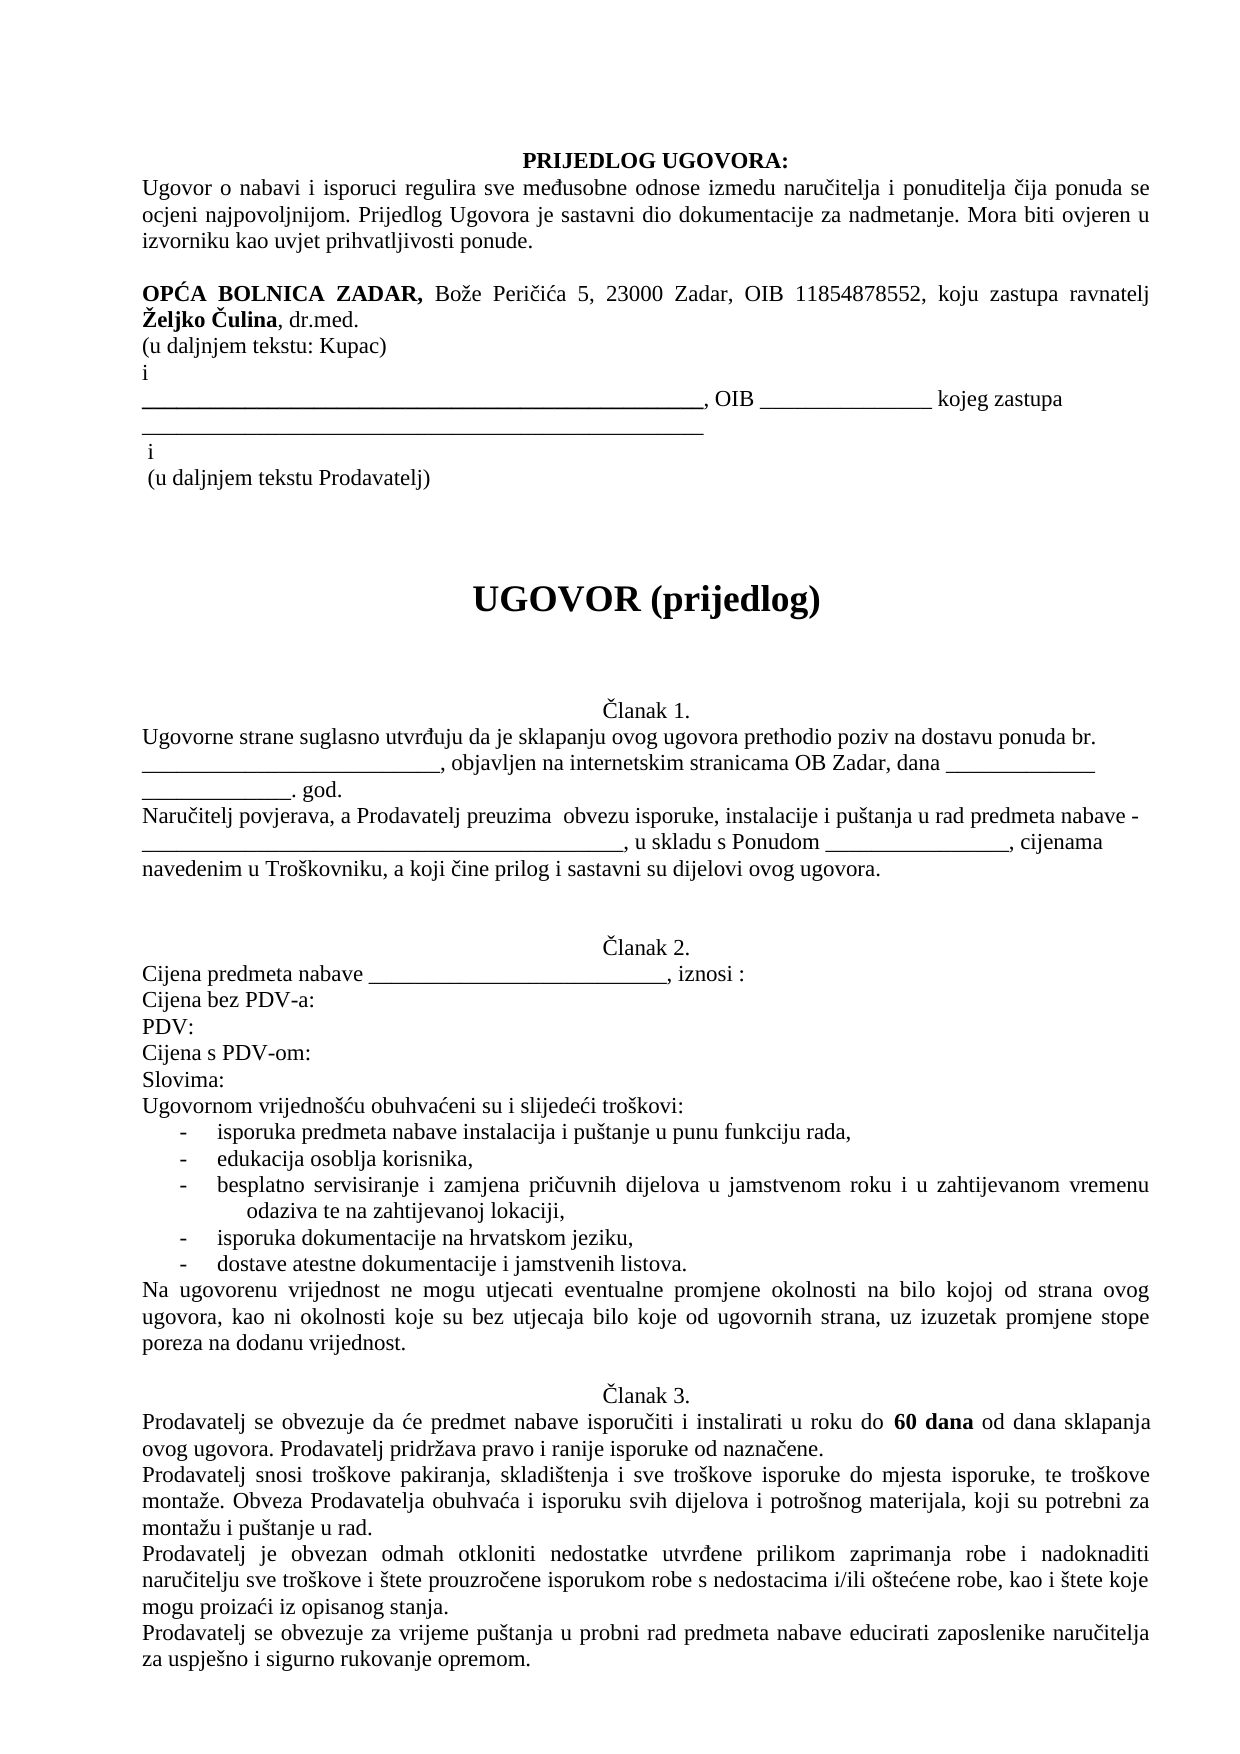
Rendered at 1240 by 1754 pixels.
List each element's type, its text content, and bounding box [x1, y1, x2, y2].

list isporuka predmeta nabave instalacija i puštanje u punu funkciju rada, [179, 1118, 1151, 1145]
text Naručitelj povjerava, a Prodavatelj preuzima obvezu isporuke, instalacije i puštanja u rad predmeta nabave - __________________________________________, u skladu s Ponudom ________________, cijenama navedenim u Troškovniku, a koji čine prilog i sastavni su dijelovi ovog ugovora. [142, 802, 1151, 881]
text Članak 1. [142, 697, 1151, 723]
text PRIJEDLOG UGOVORA: [351, 145, 961, 174]
text i [142, 438, 1151, 464]
text PDV: [142, 1013, 1151, 1039]
text (u daljnjem tekstu Prodavatelj) 350099 [142, 464, 1151, 491]
text Prodavatelj se obvezuje za vrijeme puštanja u probni rad predmeta nabave educirati zaposlenike naručitelja za uspješno i sigurno rukovanje opremom. [142, 1619, 1151, 1672]
text i [142, 359, 1151, 385]
text Članak 2. [142, 934, 1151, 960]
text Cijena predmeta nabave __________________________, iznosi : [142, 960, 1151, 987]
text Prodavatelj snosi troškove pakiranja, skladištenja i sve troškove isporuke do mjesta isporuke, te troškove montaže. Obveza Prodavatelja obuhvaća i isporuku svih dijelova i potrošnog materijala, koji su potrebni za montažu i puštanje u rad. [142, 1461, 1151, 1540]
text Prodavatelj se obvezuje da će predmet nabave isporučiti i instalirati u roku do 60 dana od dana sklapanja ovog ugovora. Prodavatelj pridržava pravo i ranije isporuke od naznačene. [142, 1408, 1151, 1461]
list besplatno servisiranje i zamjena pričuvnih dijelova u jamstvenom roku i u zahtijevanom vremenu odaziva te na zahtijevanoj lokaciji, [179, 1171, 1151, 1224]
text (u daljnjem tekstu: Kupac) [142, 332, 1151, 359]
list dostave atestne dokumentacije i jamstvenih listova. [179, 1250, 1151, 1276]
text _________________________________________________, OIB _______________ kojeg zastupa [142, 385, 1151, 412]
text Slovima: [142, 1066, 1151, 1092]
text Cijena bez PDV-a: [142, 987, 1151, 1013]
list isporuka dokumentacije na hrvatskom jeziku, [179, 1224, 1151, 1250]
text Ugovorne strane suglasno utvrđuju da je sklapanju ovog ugovora prethodio poziv na dostavu ponuda br. __________________________, objavljen na internetskim stranicama OB Zadar, dana _____________ _____________. god. [142, 723, 1151, 802]
text Cijena s PDV-om: [142, 1039, 1151, 1066]
text _________________________________________________ [142, 412, 1151, 438]
text Prodavatelj je obvezan odmah otkloniti nedostatke utvrđene prilikom zaprimanja robe i nadoknaditi naručitelju sve troškove i štete prouzročene isporukom robe s nedostacima i/ili oštećene robe, kao i štete koje mogu proizaći iz opisanog stanja. [142, 1540, 1151, 1619]
text OPĆA BOLNICA ZADAR, Bože Peričića 5, 23000 Zadar, OIB 11854878552, koju zastupa ravnatelj Željko Čulina, dr.med. [142, 280, 1151, 332]
text UGOVOR (prijedlog) [142, 577, 1151, 620]
list edukacija osoblja korisnika, [179, 1145, 1151, 1171]
text Ugovor o nabavi i isporuci regulira sve međusobne odnose izmedu naručitelja i ponuditelja čija ponuda se ocjeni najpovoljnijom. Prijedlog Ugovora je sastavni dio dokumentacije za nadmetanje. Mora biti ovjeren u izvorniku kao uvjet prihvatljivosti ponude. [142, 174, 1151, 253]
text Ugovornom vrijednošću obuhvaćeni su i slijedeći troškovi: [142, 1092, 1151, 1118]
text Na ugovorenu vrijednost ne mogu utjecati eventualne promjene okolnosti na bilo kojoj od strana ovog ugovora, kao ni okolnosti koje su bez utjecaja bilo koje od ugovornih strana, uz izuzetak promjene stope poreza na dodanu vrijednost. [142, 1276, 1151, 1356]
text Članak 3. [142, 1382, 1151, 1408]
